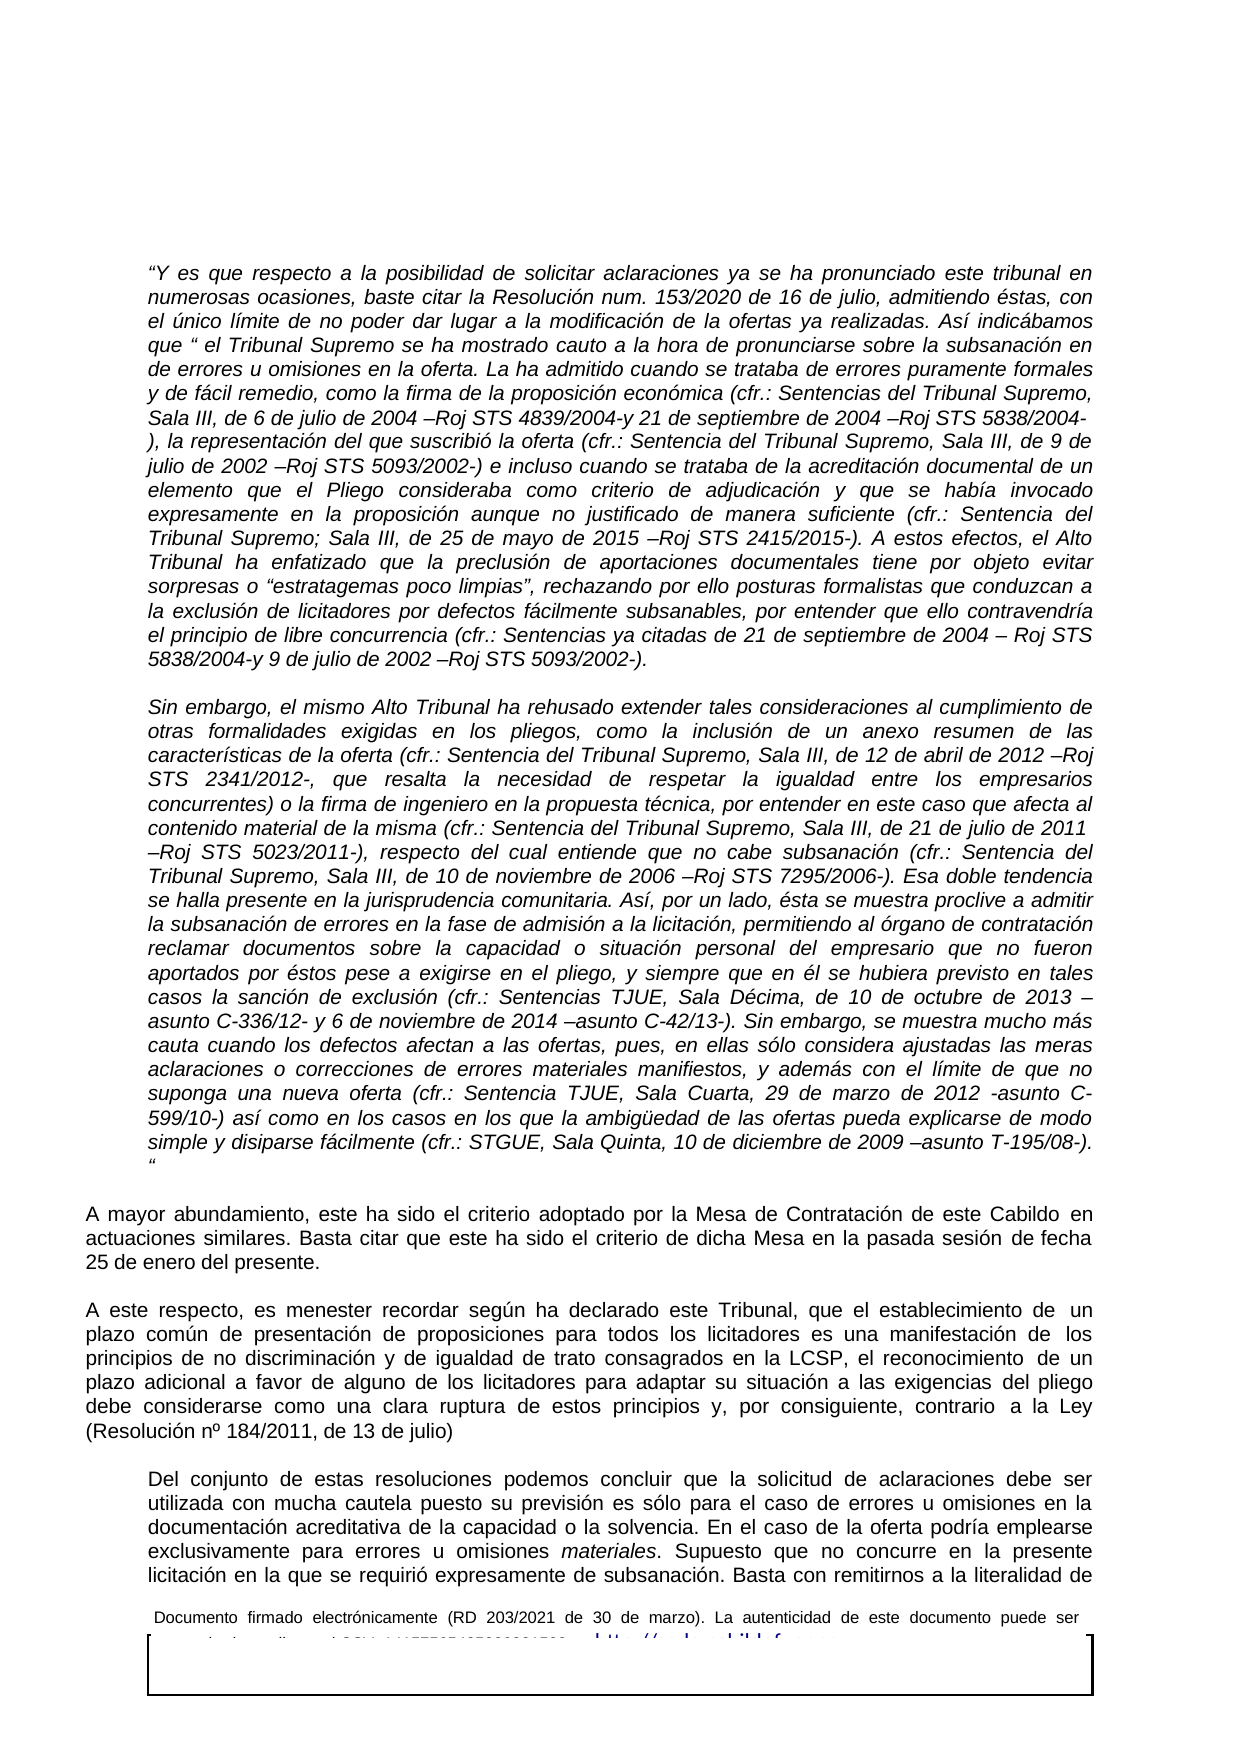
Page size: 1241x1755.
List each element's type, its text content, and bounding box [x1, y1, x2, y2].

text ), la representación del que suscribió la oferta (cfr.: Sentencia del Tribunal Supremo, Sala III, de 9 de julio de 2002 –Roj STS 5093/2002-) e incluso cuando se trataba de la acreditación documental de un elemento que el Pliego consideraba como criterio de adjudicación y que se había invocado expresamente en la proposición aunque no justificado de manera suficiente (cfr.: Sentencia del Tribunal Supremo; Sala III, de 25 de mayo de 2015 –Roj STS 2415/2015-). A estos efectos, el Alto Tribunal ha enfatizado que la preclusión de aportaciones documentales tiene por objeto evitar sorpresas o “estratagemas poco limpias”, rechazando por ello posturas formalistas que conduzcan a la exclusión de licitadores por defectos fácilmente subsanables, por entender que ello contravendría el principio de libre concurrencia (cfr.: Sentencias ya citadas de 21 de septiembre de 2004 – Roj STS 5838/2004-y 9 de julio de 2002 –Roj STS 5093/2002-). [148, 429, 1093, 671]
text “Y es que respecto a la posibilidad de solicitar aclaraciones ya se ha pronunciado este tribunal en numerosas ocasiones, baste citar la Resolución num. 153/2020 de 16 de julio, admitiendo éstas, con el único límite de no poder dar lugar a la modificación de la ofertas ya realizadas. Así indicábamos que “ el Tribunal Supremo se ha mostrado cauto a la hora de pronunciarse sobre la subsanación en de errores u omisiones en la oferta. La ha admitido cuando se trataba de errores puramente formales y de fácil remedio, como la firma de la proposición económica (cfr.: Sentencias del Tribunal Supremo, Sala III, de 6 de julio de 2004 –Roj STS 4839/2004-y 21 de septiembre de 2004 –Roj STS 5838/2004- [148, 260, 1093, 429]
text Del conjunto de estas resoluciones podemos concluir que la solicitud de aclaraciones debe ser utilizada con mucha cautela puesto su previsión es sólo para el caso de errores u omisiones en la documentación acreditativa de la capacidad o la solvencia. En el caso de la oferta podría emplearse exclusivamente para errores u omisiones materiales. Supuesto que no concurre en la presente licitación en la que se requirió expresamente de subsanación. Basta con remitirnos a la literalidad de [148, 1466, 1093, 1587]
text Sin embargo, el mismo Alto Tribunal ha rehusado extender tales consideraciones al cumplimiento de otras formalidades exigidas en los pliegos, como la inclusión de un anexo resumen de las características de la oferta (cfr.: Sentencia del Tribunal Supremo, Sala III, de 12 de abril de 2012 –Roj STS 2341/2012-, que resalta la necesidad de respetar la igualdad entre los empresarios concurrentes) o la firma de ingeniero en la propuesta técnica, por entender en este caso que afecta al contenido material de la misma (cfr.: Sentencia del Tribunal Supremo, Sala III, de 21 de julio de 2011 [148, 695, 1093, 839]
text –Roj STS 5023/2011-), respecto del cual entiende que no cabe subsanación (cfr.: Sentencia del Tribunal Supremo, Sala III, de 10 de noviembre de 2006 –Roj STS 7295/2006-). Esa doble tendencia se halla presente en la jurisprudencia comunitaria. Así, por un lado, ésta se muestra proclive a admitir la subsanación de errores en la fase de admisión a la licitación, permitiendo al órgano de contratación reclamar documentos sobre la capacidad o situación personal del empresario que no fueron aportados por éstos pese a exigirse en el pliego, y siempre que en él se hubiera previsto en tales casos la sanción de exclusión (cfr.: Sentencias TJUE, Sala Décima, de 10 de octubre de 2013 – asunto C-336/12- y 6 de noviembre de 2014 –asunto C-42/13-). Sin embargo, se muestra mucho más cauta cuando los defectos afectan a las ofertas, pues, en ellas sólo considera ajustadas las meras aclaraciones o correcciones de errores materiales manifiestos, y además con el límite de que no suponga una nueva oferta (cfr.: Sentencia TJUE, Sala Cuarta, 29 de marzo de 2012 -asunto C- 599/10-) así como en los casos en los que la ambigüedad de las ofertas pueda explicarse de modo simple y disiparse fácilmente (cfr.: STGUE, Sala Quinta, 10 de diciembre de 2009 –asunto T-195/08-). “ [148, 839, 1093, 1178]
text A mayor abundamiento, este ha sido el criterio adoptado por la Mesa de Contratación de este Cabildo en actuaciones similares. Basta citar que este ha sido el criterio de dicha Mesa en la pasada sesión de fecha 25 de enero del presente. [85, 1201, 1093, 1274]
text A este respecto, es menester recordar según ha declarado este Tribunal, que el establecimiento de un plazo común de presentación de proposiciones para todos los licitadores es una manifestación de los principios de no discriminación y de igualdad de trato consagrados en la LCSP, el reconocimiento de un plazo adicional a favor de alguno de los licitadores para adaptar su situación a las exigencias del pliego debe considerarse como una clara ruptura de estos principios y, por consiguiente, contrario a la Ley (Resolución nº 184/2011, de 13 de julio) [85, 1298, 1093, 1442]
